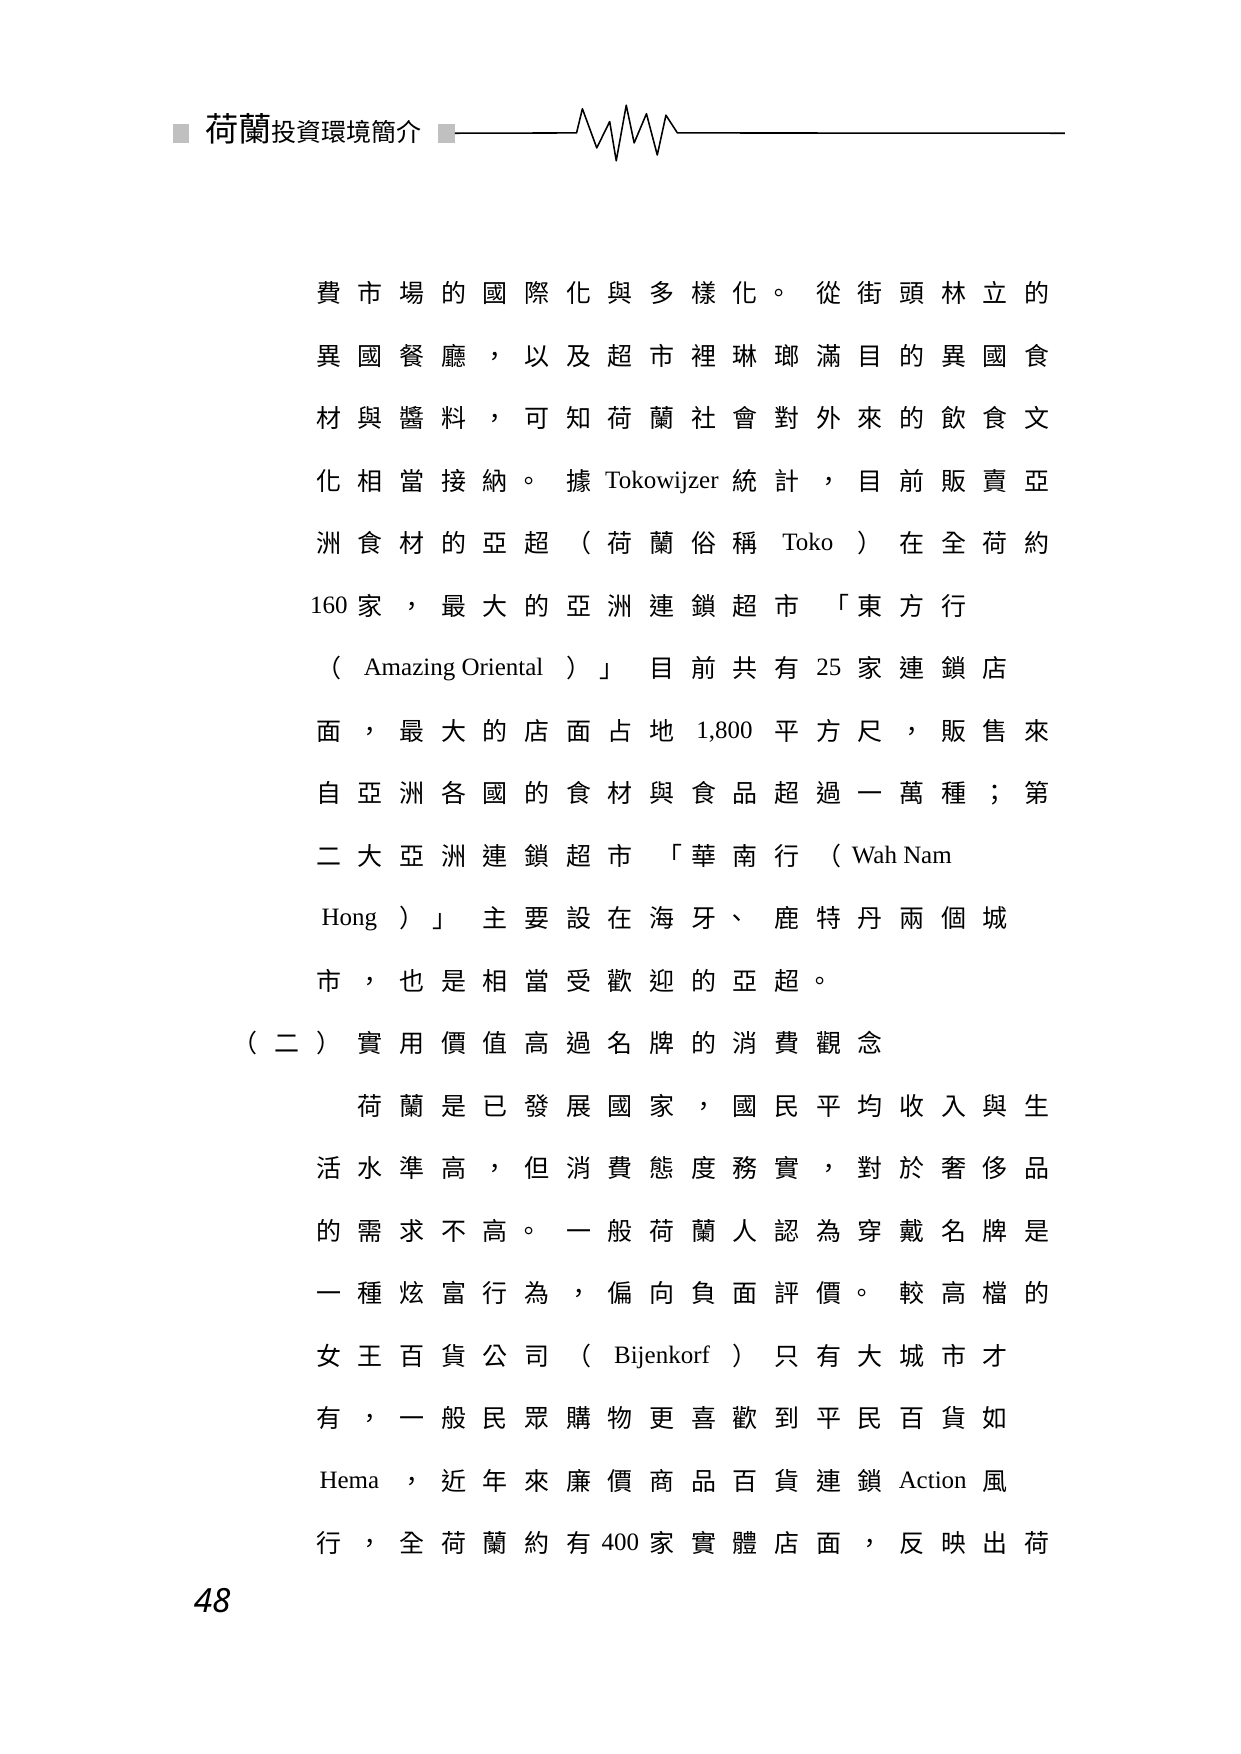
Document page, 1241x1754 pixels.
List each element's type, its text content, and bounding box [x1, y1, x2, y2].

text 荷蘭是已發展國家，國民平均收入與生活水準高，但消費態度務實，對於奢侈品的需求不高。一般荷蘭人認為穿戴名牌是一種炫富行為，偏向負面評價。較高檔的女王百貨公司（Bijenkorf）只有大城市才有，一般民眾購物更喜歡到平民百貨如Hema，近年來廉價商品百貨連鎖Action風行，全荷蘭約有400家實體店面，反映出荷 [281, 1063, 1058, 1563]
text （二）實用價值高過名牌的消費觀念 [207, 1000, 1058, 1063]
text 費市場的國際化與多樣化。從街頭林立的異國餐廳，以及超市裡琳瑯滿目的異國食材與醬料，可知荷蘭社會對外來的飲食文化相當接納。據Tokowijzer統計，目前販賣亞洲食材的亞超（荷蘭俗稱Toko）在全荷約160家，最大的亞洲連鎖超市「東方行（Amazing Oriental）」目前共有25家連鎖店面，最大的店面占地1,800平方尺，販售來自亞洲各國的食材與食品超過一萬種；第二大亞洲連鎖超市「華南行（Wah Nam Hong）」主要設在海牙、鹿特丹兩個城市，也是相當受歡迎的亞超。 [281, 250, 1058, 1000]
